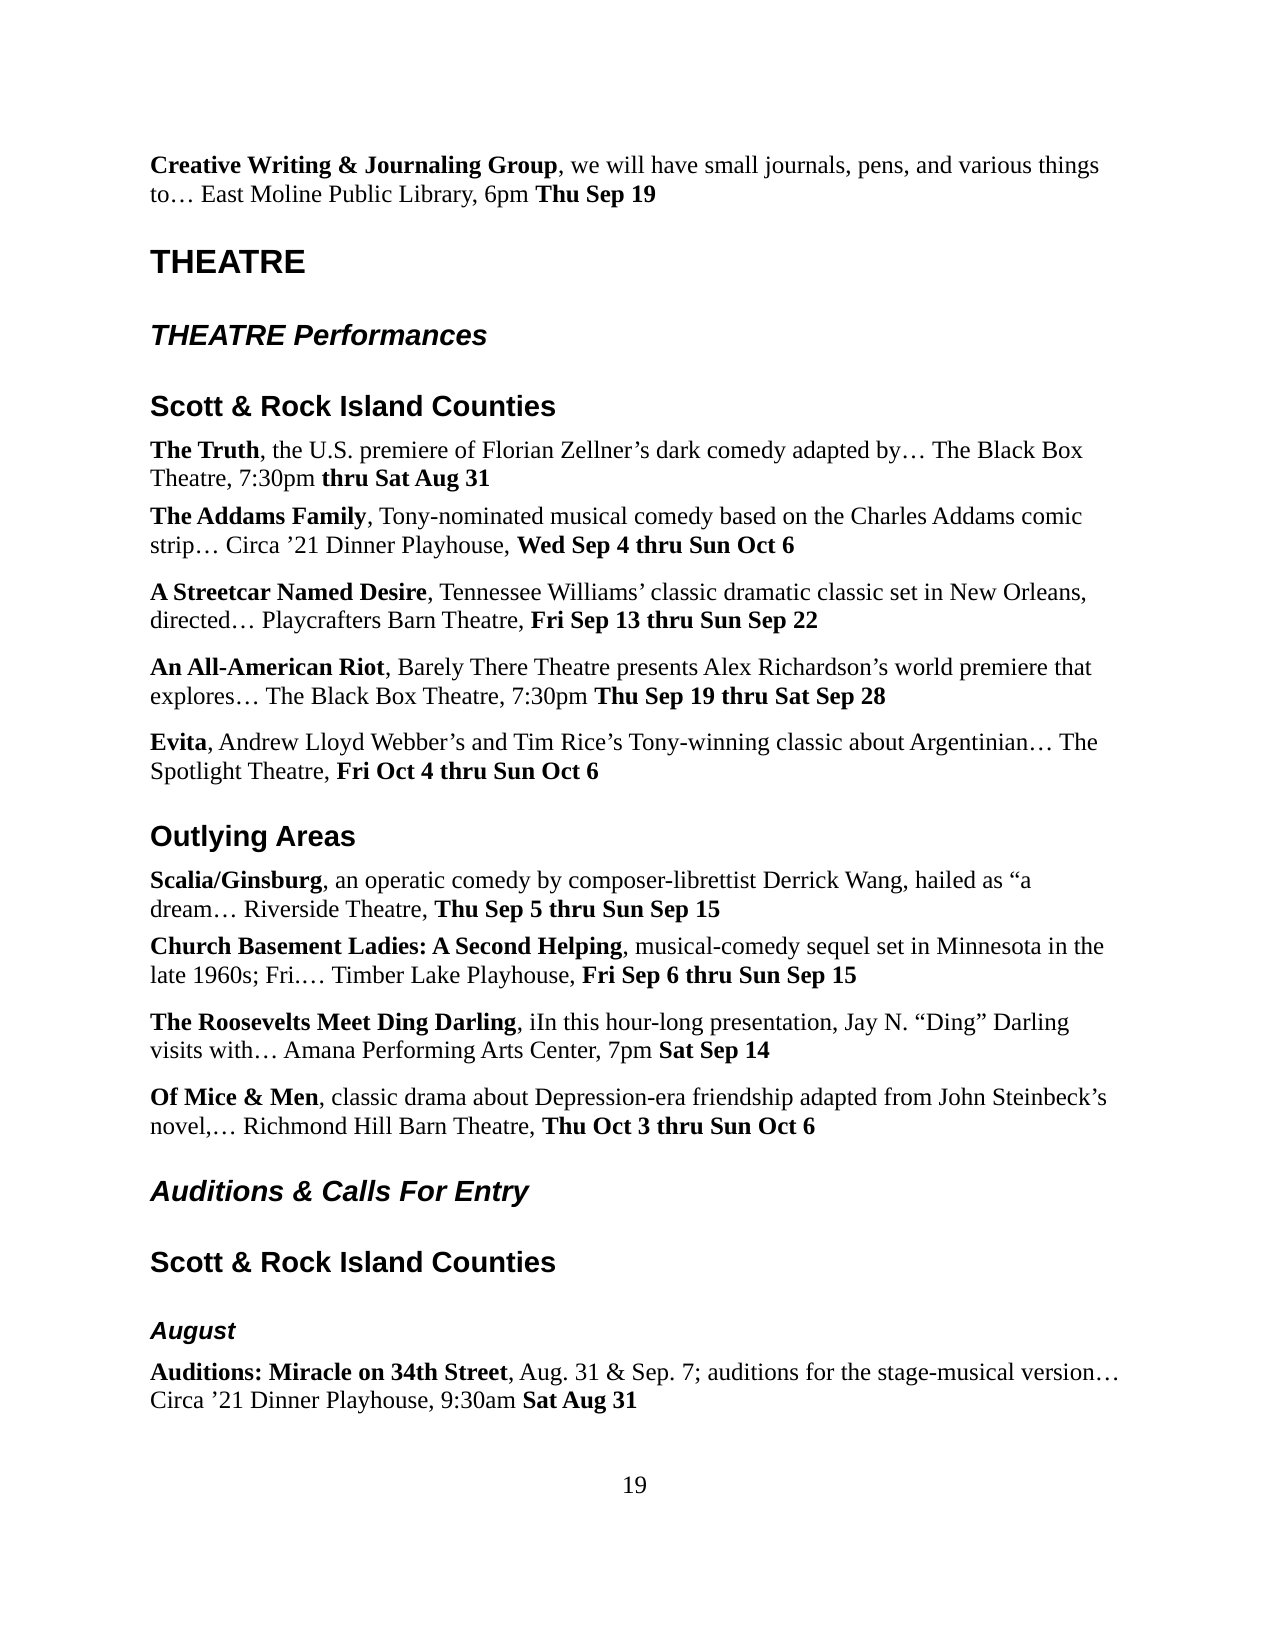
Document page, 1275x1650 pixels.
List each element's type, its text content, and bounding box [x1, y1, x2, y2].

text Scalia/Ginsburg, an operatic comedy by composer-librettist Derrick Wang, hailed as “a dream… Riverside Theatre, Thu Sep 5 thru Sun Sep 15 [150, 865, 1125, 922]
text Auditions: Miracle on 34th Street, Aug. 31 & Sep. 7; auditions for the stage-musical version… Circa ’21 Dinner Playhouse, 9:30am Sat Aug 31 [150, 1357, 1125, 1414]
text The Truth, the U.S. premiere of Florian Zellner’s dark comedy adapted by… The Black Box Theatre, 7:30pm thru Sat Aug 31 [150, 435, 1125, 492]
text Church Basement Ladies: A Second Helping, musical-comedy sequel set in Minnesota in the late 1960s; Fri.… Timber Lake Playhouse, Fri Sep 6 thru Sun Sep 15 [150, 931, 1125, 989]
text Creative Writing & Journaling Group, we will have small journals, pens, and various things to… East Moline Public Library, 6pm Thu Sep 19 [150, 150, 1125, 207]
text The Roosevelts Meet Ding Darling, iIn this hour-long presentation, Jay N. “Ding” Darling visits with… Amana Performing Arts Center, 7pm Sat Sep 14 [150, 1007, 1125, 1064]
subtitle Auditions & Calls For Entry [150, 1174, 1125, 1207]
subtitle THEATRE Performances [150, 318, 1125, 351]
text Of Mice & Men, classic drama about Depression-era friendship adapted from John Steinbeck’s novel,… Richmond Hill Barn Theatre, Thu Oct 3 thru Sun Oct 6 [150, 1082, 1125, 1140]
text An All-American Riot, Barely There Theatre presents Alex Richardson’s world premiere that explores… The Black Box Theatre, 7:30pm Thu Sep 19 thru Sat Sep 28 [150, 652, 1125, 709]
subtitle Outlying Areas [150, 819, 1125, 852]
text Evita, Andrew Lloyd Webber’s and Tim Rice’s Tony-winning classic about Argentinian… The Spotlight Theatre, Fri Oct 4 thru Sun Oct 6 [150, 727, 1125, 785]
text A Streetcar Named Desire, Tennessee Williams’ classic dramatic classic set in New Orleans, directed… Playcrafters Barn Theatre, Fri Sep 13 thru Sun Sep 22 [150, 577, 1125, 634]
subtitle THEATRE [150, 241, 1125, 280]
subtitle Scott & Rock Island Counties [150, 1245, 1125, 1278]
subtitle August [150, 1316, 1125, 1344]
text The Addams Family, Tony-nominated musical comedy based on the Charles Addams comic strip… Circa ’21 Dinner Playhouse, Wed Sep 4 thru Sun Oct 6 [150, 501, 1125, 559]
subtitle Scott & Rock Island Counties [150, 389, 1125, 422]
